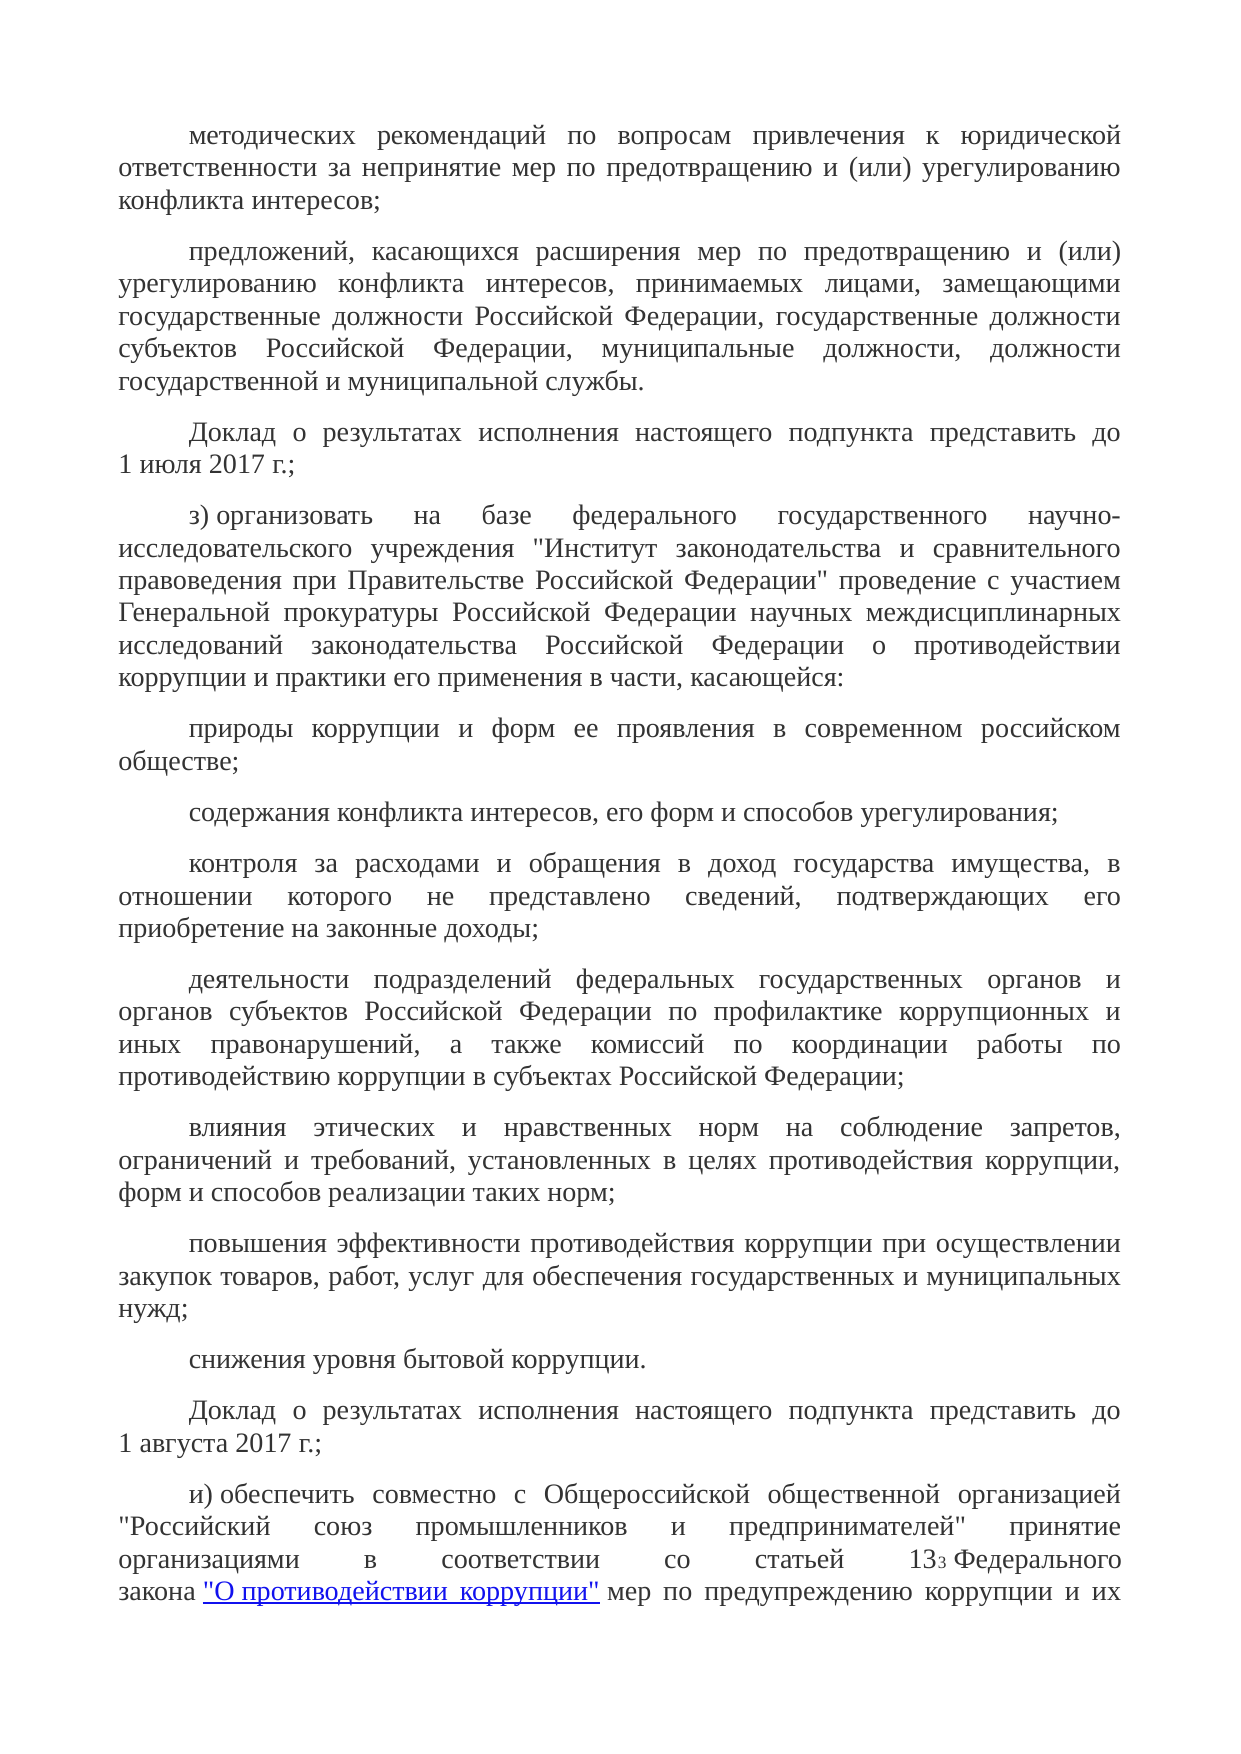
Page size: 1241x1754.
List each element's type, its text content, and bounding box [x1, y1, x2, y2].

text предложений, касающихся расширения мер по предотвращению и (или) урегулированию конфликта интересов, принимаемых лицами, замещающими государственные должности Российской Федерации, государственные должности субъектов Российской Федерации, муниципальные должности, должности государственной и муниципальной службы. [118, 234, 1122, 396]
text деятельности подразделений федеральных государственных органов и органов субъектов Российской Федерации по профилактике коррупционных и иных правонарушений, а также комиссий по координации работы по противодействию коррупции в субъектах Российской Федерации; [118, 962, 1122, 1092]
text контроля за расходами и обращения в доход государства имущества, в отношении которого не представлено сведений, подтверждающих его приобретение на законные доходы; [118, 846, 1122, 943]
text з) организовать на базе федерального государственного научно-исследовательского учреждения "Институт законодательства и сравнительного правоведения при Правительстве Российской Федерации" проведение с участием Генеральной прокуратуры Российской Федерации научных междисциплинарных исследований законодательства Российской Федерации о противодействии коррупции и практики его применения в части, касающейся: [118, 498, 1122, 693]
text влияния этических и нравственных норм на соблюдение запретов, ограничений и требований, установленных в целях противодействия коррупции, форм и способов реализации таких норм; [118, 1110, 1122, 1208]
text и) обеспечить совместно с Общероссийской общественной организацией "Российский союз промышленников и предпринимателей" принятие организациями в соответствии со статьей 133 Федерального закона "О противодействии коррупции" мер по предупреждению коррупции и их [118, 1477, 1122, 1607]
text содержания конфликта интересов, его форм и способов урегулирования; [118, 795, 1122, 827]
text природы коррупции и форм ее проявления в современном российском обществе; [118, 711, 1122, 776]
text Доклад о результатах исполнения настоящего подпункта представить до 1 августа 2017 г.; [118, 1393, 1122, 1458]
text Доклад о результатах исполнения настоящего подпункта представить до 1 июля 2017 г.; [118, 415, 1122, 479]
text снижения уровня бытовой коррупции. [118, 1342, 1122, 1375]
text методических рекомендаций по вопросам привлечения к юридической ответственности за непринятие мер по предотвращению и (или) урегулированию конфликта интересов; [118, 118, 1122, 215]
text повышения эффективности противодействия коррупции при осуществлении закупок товаров, работ, услуг для обеспечения государственных и муниципальных нужд; [118, 1226, 1122, 1323]
